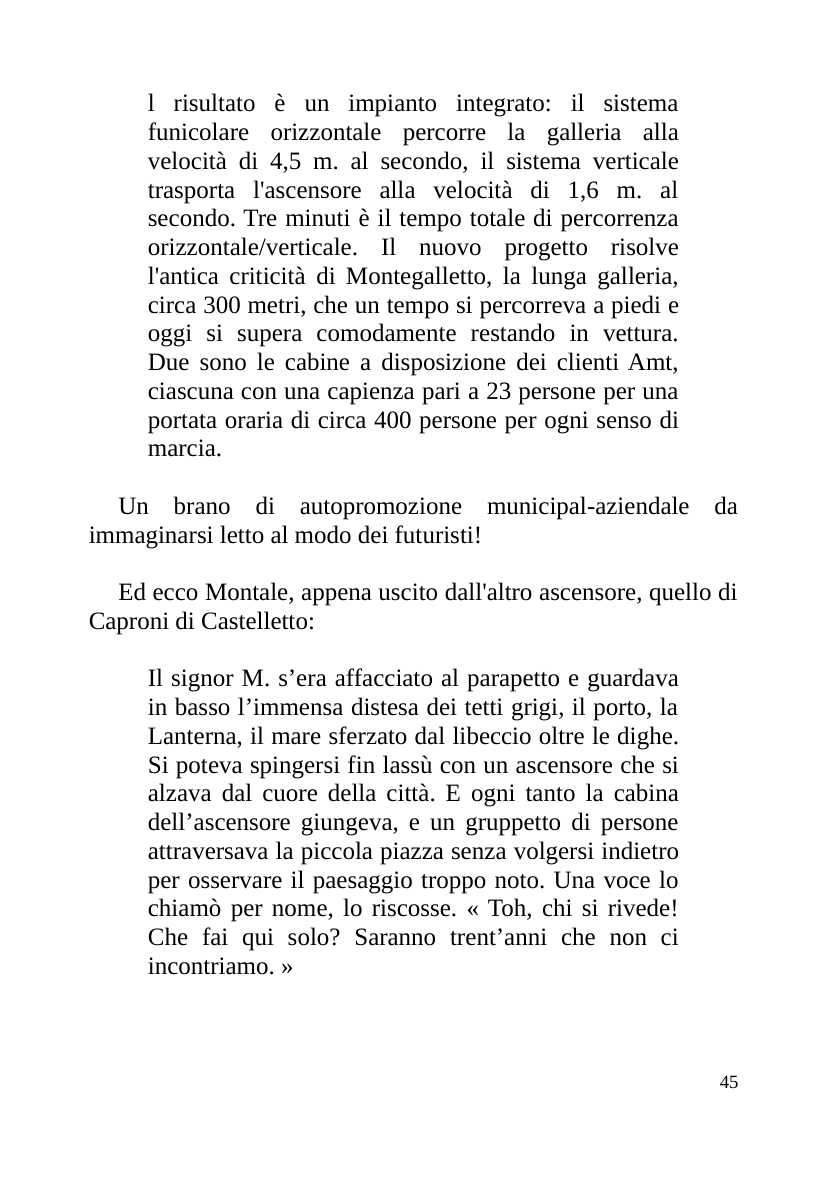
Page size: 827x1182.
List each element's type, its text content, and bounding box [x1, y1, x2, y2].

text Il signor M. s’era affacciato al parapetto e guardava in basso l’immensa distesa dei tetti grigi, il porto, la Lanterna, il mare sferzato dal libeccio oltre le dighe. Si poteva spingersi fin lassù con un ascensore che si alzava dal cuore della città. E ogni tanto la cabina dell’ascensore giungeva, e un gruppetto di persone attraversava la piccola piazza senza volgersi indietro per osservare il paesaggio troppo noto. Una voce lo chiamò per nome, lo riscosse. « Toh, chi si rivede! Che fai qui solo? Saranno trent’anni che non ci incontriamo. » [148, 635, 679, 980]
text Un brano di autopromozione municipal-aziendale da immaginarsi letto al modo dei futuristi! [88, 491, 738, 548]
text Ed ecco Montale, appena uscito dall'altro ascensore, quello di Caproni di Castelletto: [88, 577, 738, 635]
text l risultato è un impianto integrato: il sistema funicolare orizzontale percorre la galleria alla velocità di 4,5 m. al secondo, il sistema verticale trasporta l'ascensore alla velocità di 1,6 m. al secondo. Tre minuti è il tempo totale di percorrenza orizzontale/verticale. Il nuovo progetto risolve l'antica criticità di Montegalletto, la lunga galleria, circa 300 metri, che un tempo si percorreva a piedi e oggi si supera comodamente restando in vettura. Due sono le cabine a disposizione dei clienti Amt, ciascuna con una capienza pari a 23 persone per una portata oraria di circa 400 persone per ogni senso di marcia. [148, 88, 679, 462]
